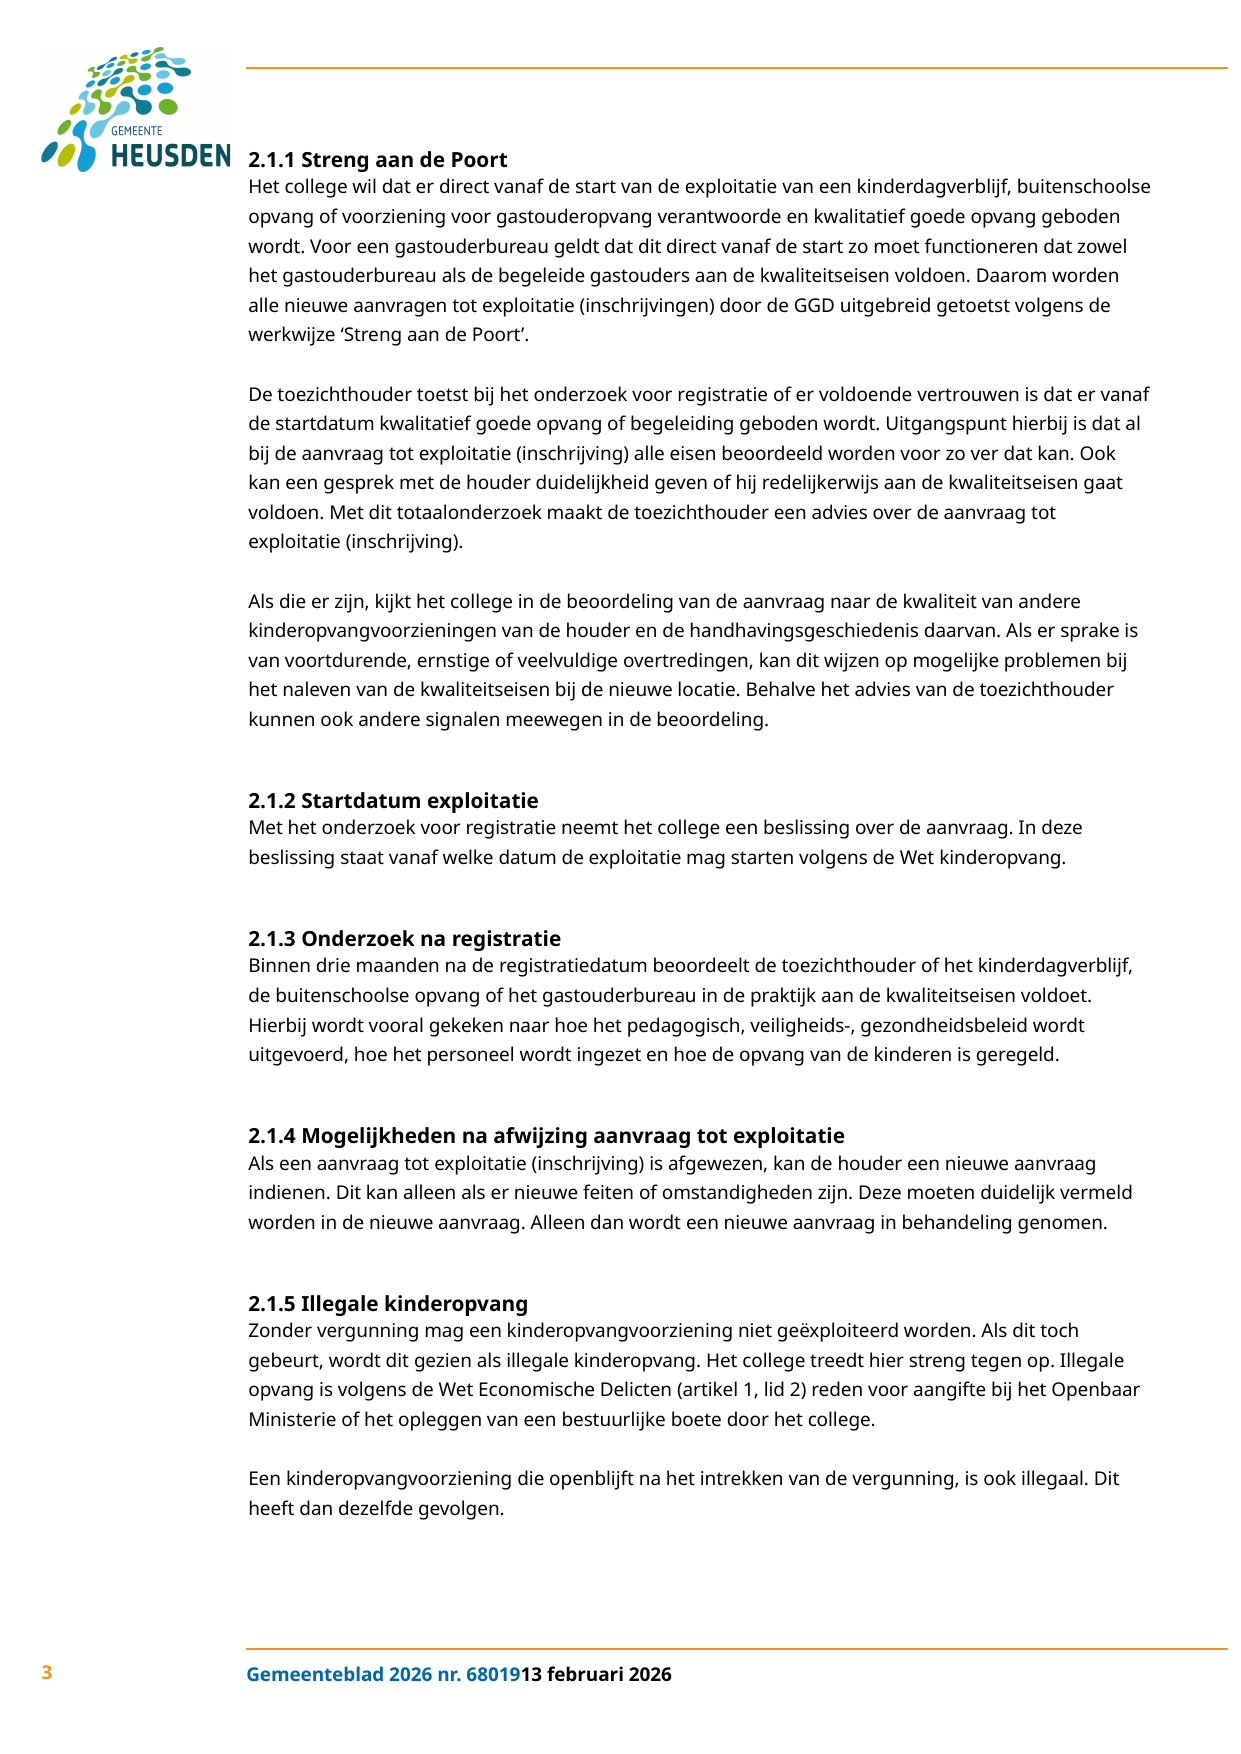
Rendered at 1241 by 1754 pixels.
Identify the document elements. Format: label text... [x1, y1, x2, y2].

text Het college wil dat er direct vanaf de start van de exploitatie van een kinderdagverblijf, buitenschoolse opvang of voorziening voor gastouderopvang verantwoorde en kwalitatief goede opvang geboden wordt. Voor een gastouderbureau geldt dat dit direct vanaf de start zo moet functioneren dat zowel het gastouderbureau als de begeleide gastouders aan de kwaliteitseisen voldoen. Daarom worden alle nieuwe aanvragen tot exploitatie (inschrijvingen) door de GGD uitgebreid getoetst volgens de werkwijze ‘Streng aan de Poort’. [248, 174, 1152, 347]
picture [41, 47, 231, 172]
text De toezichthouder toetst bij het onderzoek voor registratie of er voldoende vertrouwen is dat er vanaf de startdatum kwalitatief goede opvang of begeleiding geboden wordt. Uitgangspunt hierbij is dat al bij de aanvraag tot exploitatie (inschrijving) alle eisen beoordeeld worden voor zo ver dat kan. Ook kan een gesprek met de houder duidelijkheid geven of hij redelijkerwijs aan de kwaliteitseisen gaat voldoen. Met dit totaalonderzoek maakt de toezichthouder een advies over de aanvraag tot exploitatie (inschrijving). [248, 381, 1152, 554]
text Met het onderzoek voor registratie neemt het college een beslissing over de aanvraag. In deze beslissing staat vanaf welke datum de exploitatie mag starten volgens de Wet kinderopvang. [248, 814, 1152, 870]
text 2.1.4 Mogelijkheden na afwijzing aanvraag tot exploitatie [248, 1121, 1152, 1150]
text Zonder vergunning mag een kinderopvangvoorziening niet geëxploiteerd worden. Als dit toch gebeurt, wordt dit gezien als illegale kinderopvang. Het college treedt hier streng tegen op. Illegale opvang is volgens de Wet Economische Delicten (artikel 1, lid 2) reden voor aangifte bij het Openbaar Ministerie of het opleggen van een bestuurlijke boete door het college. [248, 1317, 1152, 1432]
text Als die er zijn, kijkt het college in de beoordeling van de aanvraag naar de kwaliteit van andere kinderopvangvoorzieningen van de houder en de handhavingsgeschiedenis daarvan. Als er sprake is van voortdurende, ernstige of veelvuldige overtredingen, kan dit wijzen op mogelijke problemen bij het naleven van de kwaliteitseisen bij de nieuwe locatie. Behalve het advies van de toezichthouder kunnen ook andere signalen meewegen in de beoordeling. [248, 588, 1152, 732]
text 2.1.3 Onderzoek na registratie [248, 924, 1152, 953]
text Binnen drie maanden na de registratiedatum beoordeelt de toezichthouder of het kinderdagverblijf, de buitenschoolse opvang of het gastouderbureau in de praktijk aan de kwaliteitseisen voldoet. Hierbij wordt vooral gekeken naar hoe het pedagogisch, veiligheids-, gezondheidsbeleid wordt uitgevoerd, hoe het personeel wordt ingezet en hoe de opvang van de kinderen is geregeld. [248, 953, 1152, 1067]
text Als een aanvraag tot exploitatie (inschrijving) is afgewezen, kan de houder een nieuwe aanvraag indienen. Dit kan alleen als er nieuwe feiten of omstandigheden zijn. Deze moeten duidelijk vermeld worden in de nieuwe aanvraag. Alleen dan wordt een nieuwe aanvraag in behandeling genomen. [248, 1150, 1152, 1235]
text Een kinderopvangvoorziening die openblijft na het intrekken van de vergunning, is ook illegaal. Dit heeft dan dezelfde gevolgen. [248, 1465, 1152, 1521]
text 2.1.5 Illegale kinderopvang [248, 1289, 1152, 1317]
text 2.1.2 Startdatum exploitatie [248, 786, 1152, 814]
text 2.1.1 Streng aan de Poort [248, 145, 1152, 174]
